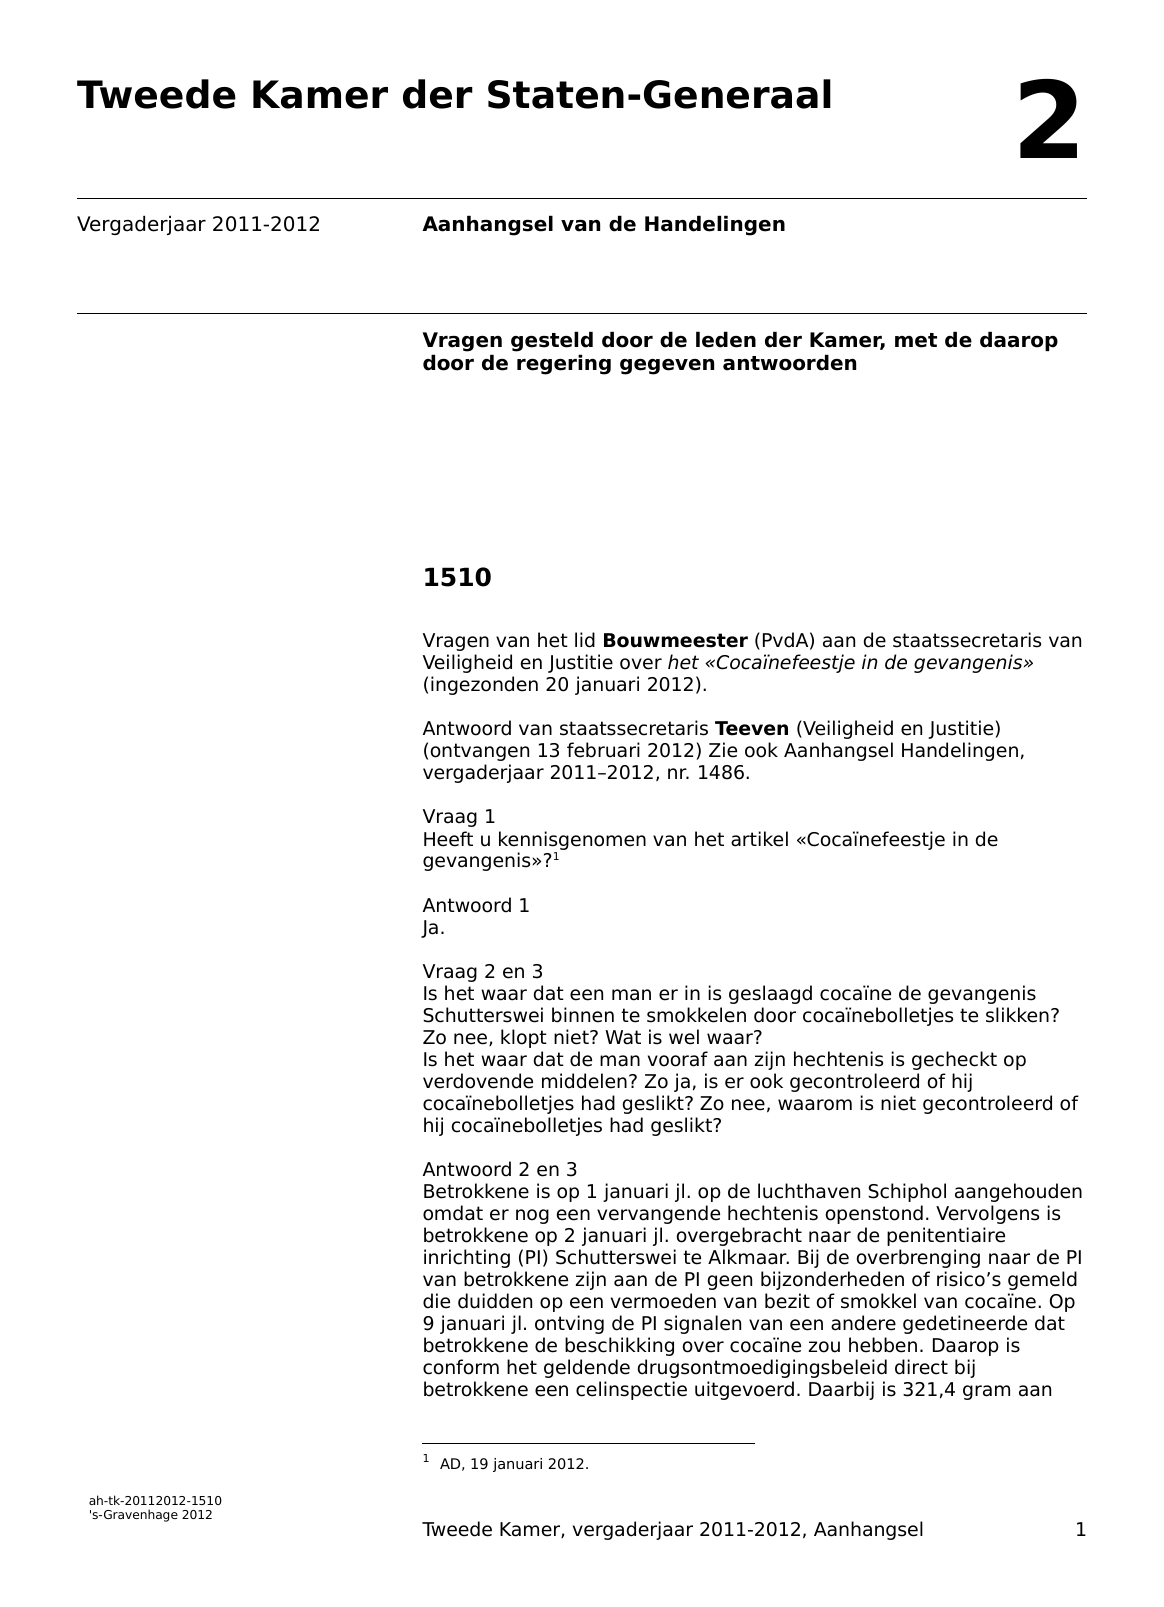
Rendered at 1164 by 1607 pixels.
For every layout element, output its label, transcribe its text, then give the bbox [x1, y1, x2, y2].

text Betrokkene is op 1 januari jl. op de luchthaven Schiphol aangehouden omdat er nog een vervangende hechtenis openstond. Vervolgens is betrokkene op 2 januari jl. overgebracht naar de penitentiaire inrichting (PI) Schutterswei te Alkmaar. Bij de overbrenging naar de PI van betrokkene zijn aan de PI geen bijzonderheden of risico’s gemeld die duidden op een vermoeden van bezit of smokkel van cocaïne. Op 9 januari jl. ontving de PI signalen van een andere gedetineerde dat betrokkene de beschikking over cocaïne zou hebben. Daarop is conform het geldende drugsontmoedigingsbeleid direct bij betrokkene een celinspectie uitgevoerd. Daarbij is 321,4 gram aan [422, 1181, 1087, 1401]
text AD, 19 januari 2012. [422, 1452, 1087, 1474]
text Vraag 1 [422, 806, 1087, 828]
table_header 2 [886, 59, 1087, 198]
text Ja. [422, 917, 1087, 938]
text Heeft u kennisgenomen van het artikel «Cocaïnefeestje in de gevangenis»? [422, 828, 1087, 872]
text Antwoord van staatssecretaris Teeven (Veiligheid en Justitie) (ontvangen 13 februari 2012) Zie ook Aanhangsel Handelingen, vergaderjaar 2011–2012, nr. 1486. [422, 718, 1087, 784]
text Antwoord 2 en 3 [422, 1159, 1087, 1181]
text Vragen van het lid Bouwmeester (PvdA) aan de staatssecretaris van Veiligheid en Justitie over het «Cocaïnefeestje in de gevangenis» (ingezonden 20 januari 2012). [422, 630, 1087, 696]
text ah-tk-20112012-1510 [88, 1494, 323, 1508]
table_header Tweede Kamer der Staten-Generaal [77, 59, 886, 198]
text Antwoord 1 [422, 894, 1087, 917]
text 1510 [422, 563, 1087, 592]
table_cell [77, 314, 422, 375]
text Is het waar dat de man vooraf aan zijn hechtenis is gecheckt op verdovende middelen? Zo ja, is er ook gecontroleerd of hij cocaïnebolletjes had geslikt? Zo nee, waarom is niet gecontroleerd of hij cocaïnebolletjes had geslikt? [422, 1049, 1087, 1137]
text 's-Gravenhage 2012 [88, 1508, 323, 1522]
table_cell Vergaderjaar 2011-2012 [77, 199, 422, 313]
table_cell Aanhangsel van de Handelingen [422, 199, 1087, 313]
table_cell Vragen gesteld door de leden der Kamer, met de daarop door de regering gegeven antwoorden [422, 314, 1087, 375]
text Vraag 2 en 3 [422, 961, 1087, 983]
text Is het waar dat een man er in is geslaagd cocaïne de gevangenis Schutterswei binnen te smokkelen door cocaïnebolletjes te slikken? Zo nee, klopt niet? Wat is wel waar? [422, 983, 1087, 1049]
